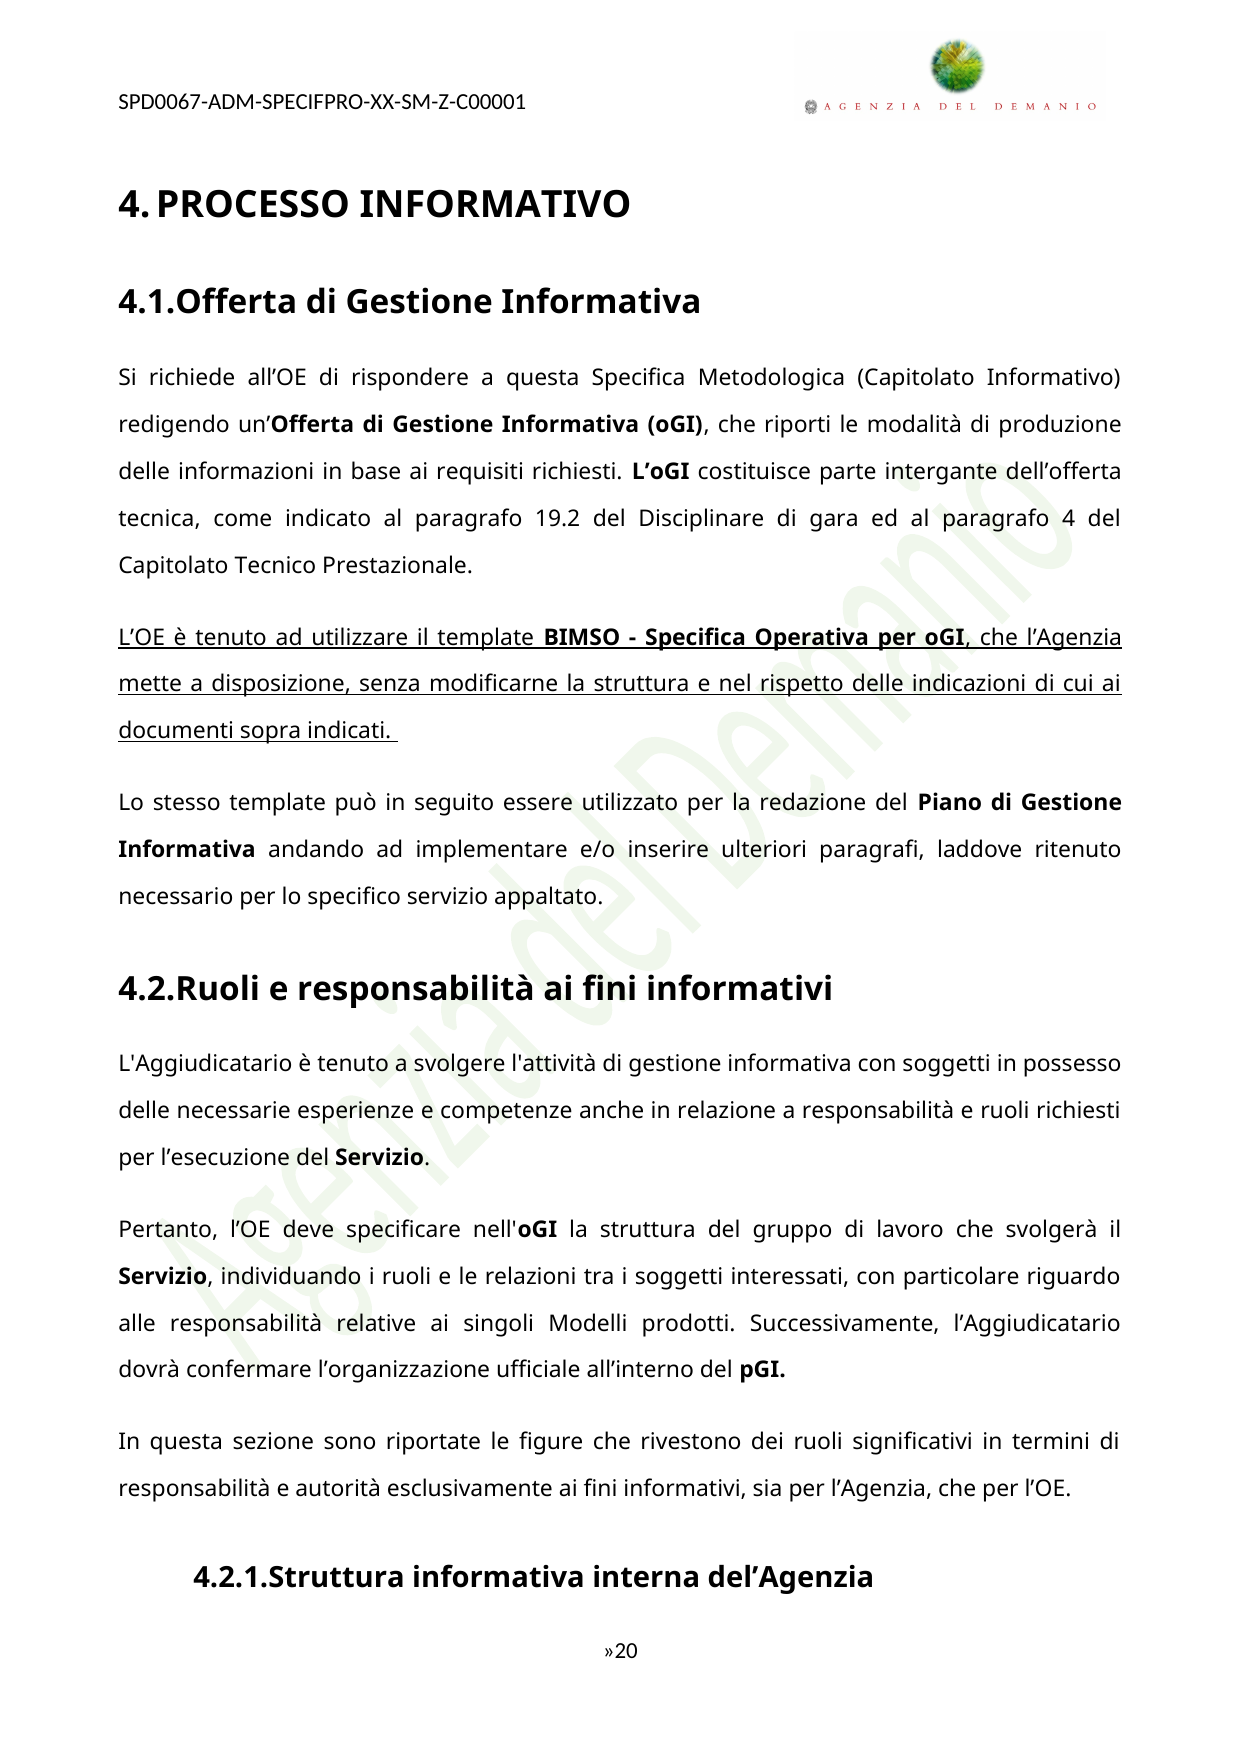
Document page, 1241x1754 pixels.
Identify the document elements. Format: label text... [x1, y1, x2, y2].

text L’OE è tenuto ad utilizzare il template BIMSO - Specifica Operativa per oGI, che l’Agenzia mette a disposizione, senza modificarne la struttura e nel rispetto delle indicazioni di cui ai documenti sopra indicati. [836, 695, 1122, 746]
text In questa sezione sono riportate le figure che rivestono dei ruoli significativi in termini di responsabilità e autorità esclusivamente ai fini informativi, sia per l’Agenzia, che per l’OE. [118, 1425, 1122, 1503]
list Ruoli e responsabilità ai fini informativi [599, 964, 1122, 1010]
list Ruoli e responsabilità ai fini informativi [537, 964, 600, 1008]
text L'Aggiudicatario è tenuto a svolgere l'attività di gestione informativa con soggetti in possesso delle necessarie esperienze e competenze anche in relazione a responsabilità e ruoli richiesti per l’esecuzione del Servizio. [118, 1047, 1122, 1172]
text L’OE è tenuto ad utilizzare il template BIMSO - Specifica Operativa per oGI, che l’Agenzia mette a disposizione, senza modificarne la struttura e nel rispetto delle indicazioni di cui ai documenti sopra indicati. [937, 649, 1122, 694]
list PROCESSO INFORMATIVO [118, 177, 1122, 228]
text L’OE è tenuto ad utilizzare il template BIMSO - Specifica Operativa per oGI, che l’Agenzia mette a disposizione, senza modificarne la struttura e nel rispetto delle indicazioni di cui ai documenti sopra indicati. [118, 649, 803, 694]
list Struttura informativa interna del’Agenzia [193, 1557, 1122, 1596]
text L’OE è tenuto ad utilizzare il template BIMSO - Specifica Operativa per oGI, che l’Agenzia mette a disposizione, senza modificarne la struttura e nel rispetto delle indicazioni di cui ai documenti sopra indicati. [118, 695, 811, 746]
text Si richiede all’OE di rispondere a questa Specifica Metodologica (Capitolato Informativo) redigendo un’Offerta di Gestione Informativa (oGI), che riporti le modalità di produzione delle informazioni in base ai requisiti richiesti. L’oGI costituisce parte intergante dell’offerta tecnica, come indicato al paragrafo 19.2 del Disciplinare di gara ed al paragrafo 4 del Capitolato Tecnico Prestazionale. [118, 361, 1122, 580]
text Lo stesso template può in seguito essere utilizzato per la redazione del Piano di Gestione Informativa andando ad implementare e/o inserire ulteriori paragrafi, laddove ritenuto necessario per lo specifico servizio appaltato. [118, 786, 1122, 911]
list Offerta di Gestione Informativa [118, 278, 1122, 324]
text Pertanto, l’OE deve specificare nell'oGI la struttura del gruppo di lavoro che svolgerà il Servizio, individuando i ruoli e le relazioni tra i soggetti interessati, con particolare riguardo alle responsabilità relative ai singoli Modelli prodotti. Successivamente, l’Aggiudicatario dovrà confermare l’organizzazione ufficiale all’interno del pGI. [118, 1213, 1122, 1385]
list Ruoli e responsabilità ai fini informativi [118, 964, 562, 1010]
text L’OE è tenuto ad utilizzare il template BIMSO - Specifica Operativa per oGI, che l’Agenzia mette a disposizione, senza modificarne la struttura e nel rispetto delle indicazioni di cui ai documenti sopra indicati. [956, 621, 1122, 647]
text L’OE è tenuto ad utilizzare il template BIMSO - Specifica Operativa per oGI, che l’Agenzia mette a disposizione, senza modificarne la struttura e nel rispetto delle indicazioni di cui ai documenti sopra indicati. [118, 621, 898, 647]
